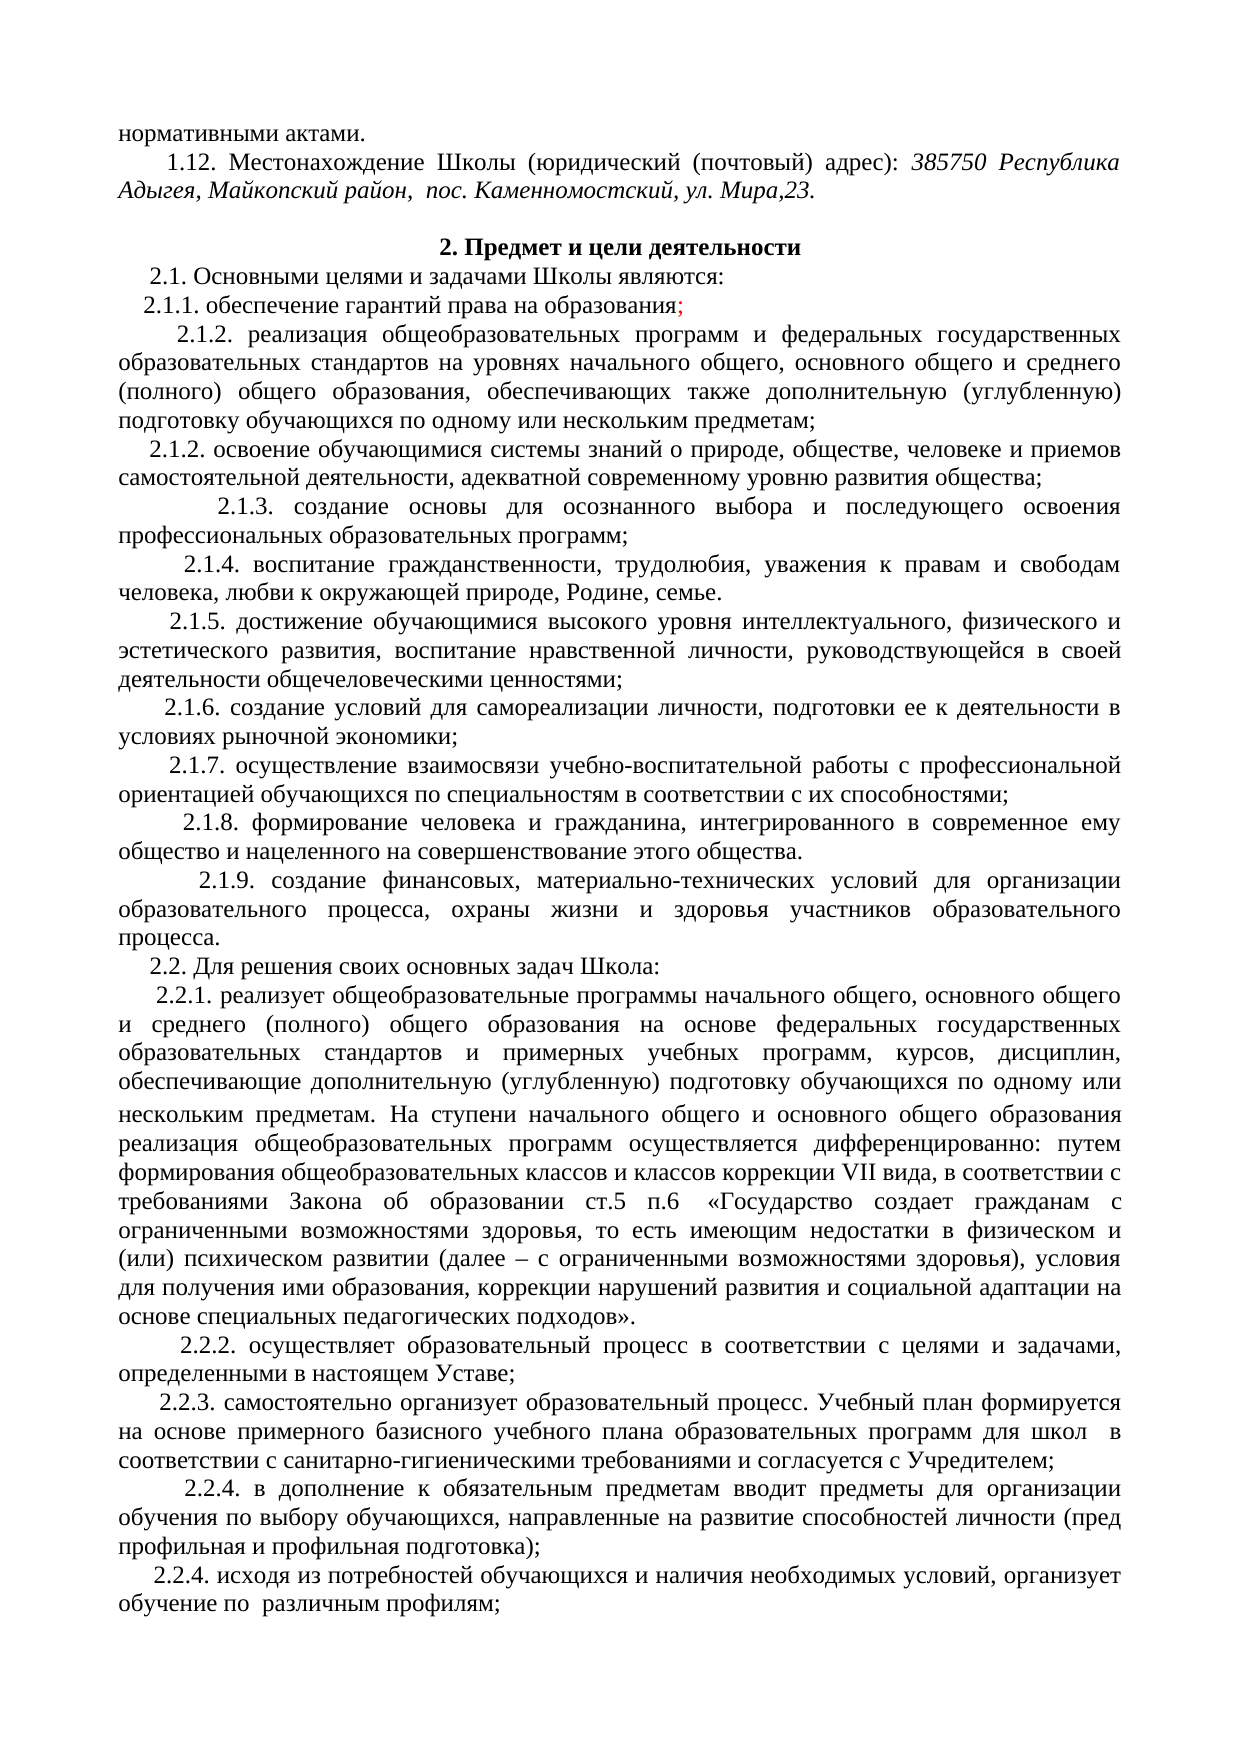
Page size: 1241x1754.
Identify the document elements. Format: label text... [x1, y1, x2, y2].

text 2.1. Основными целями и задачами Школы являются: [118, 261, 1122, 290]
text 2.1.7. осуществление взаимосвязи учебно-воспитательной работы с профессиональной ориентацией обучающихся по специальностям в соответствии с их способностями; [118, 750, 1122, 807]
text 2.1.9. создание финансовых, материально-технических условий для организации образовательного процесса, охраны жизни и здоровья участников образовательного процесса. [118, 865, 1122, 951]
text 2.1.1. обеспечение гарантий права на образования; [118, 290, 1122, 319]
list нормативными актами. [81, 118, 1122, 147]
text 2.2.1. реализует общеобразовательные программы начального общего, основного общего и среднего (полного) общего образования на основе федеральных государственных образовательных стандартов и примерных учебных программ, курсов, дисциплин, обеспечивающие дополнительную (углубленную) подготовку обучающихся по одному или нескольким предметам. На ступени начального общего и основного общего образования реализация общеобразовательных программ осуществляется дифференцированно: путем формирования общеобразовательных классов и классов коррекции VII вида, в соответствии с требованиями Закона об образовании ст.5 п.6 «Государство создает гражданам с ограниченными возможностями здоровья, то есть имеющим недостатки в физическом и (или) психическом развитии (далее – с ограниченными возможностями здоровья), условия для получения ими образования, коррекции нарушений развития и социальной адаптации на основе специальных педагогических подходов». [118, 980, 1122, 1330]
text 2.2.2. осуществляет образовательный процесс в соответствии с целями и задачами, определенными в настоящем Уставе; [118, 1330, 1122, 1387]
text 2.2. Для решения своих основных задач Школа: [118, 951, 1122, 980]
text 2.1.2. освоение обучающимися системы знаний о природе, обществе, человеке и приемов самостоятельной деятельности, адекватной современному уровню развития общества; [118, 434, 1122, 491]
text 2.1.3. создание основы для осознанного выбора и последующего освоения профессиональных образовательных программ; [118, 491, 1122, 549]
text 2. Предмет и цели деятельности [118, 232, 1122, 261]
text 2.2.3. самостоятельно организует образовательный процесс. Учебный план формируется на основе примерного базисного учебного плана образовательных программ для школ в соответствии с санитарно-гигиеническими требованиями и согласуется с Учредителем; [118, 1387, 1122, 1473]
text 2.1.5. достижение обучающимися высокого уровня интеллектуального, физического и эстетического развития, воспитание нравственной личности, руководствующейся в своей деятельности общечеловеческими ценностями; [118, 606, 1122, 692]
text 2.1.8. формирование человека и гражданина, интегрированного в современное ему общество и нацеленного на совершенствование этого общества. [118, 807, 1122, 865]
text 2.1.2. реализация общеобразовательных программ и федеральных государственных образовательных стандартов на уровнях начального общего, основного общего и среднего (полного) общего образования, обеспечивающих также дополнительную (углубленную) подготовку обучающихся по одному или нескольким предметам; [118, 319, 1122, 434]
text 2.2.4. в дополнение к обязательным предметам вводит предметы для организации обучения по выбору обучающихся, направленные на развитие способностей личности (пред профильная и профильная подготовка); [118, 1473, 1122, 1560]
text 2.1.4. воспитание гражданственности, трудолюбия, уважения к правам и свободам человека, любви к окружающей природе, Родине, семье. [118, 549, 1122, 606]
text 2.2.4. исходя из потребностей обучающихся и наличия необходимых условий, организует обучение по различным профилям; [118, 1560, 1122, 1617]
text 2.1.6. создание условий для самореализации личности, подготовки ее к деятельности в условиях рыночной экономики; [118, 692, 1122, 750]
text 1.12. Местонахождение Школы (юридический (почтовый) адрес): 385750 Республика Адыгея, Майкопский район, пос. Каменномостский, ул. Мира,23. [118, 147, 1122, 204]
